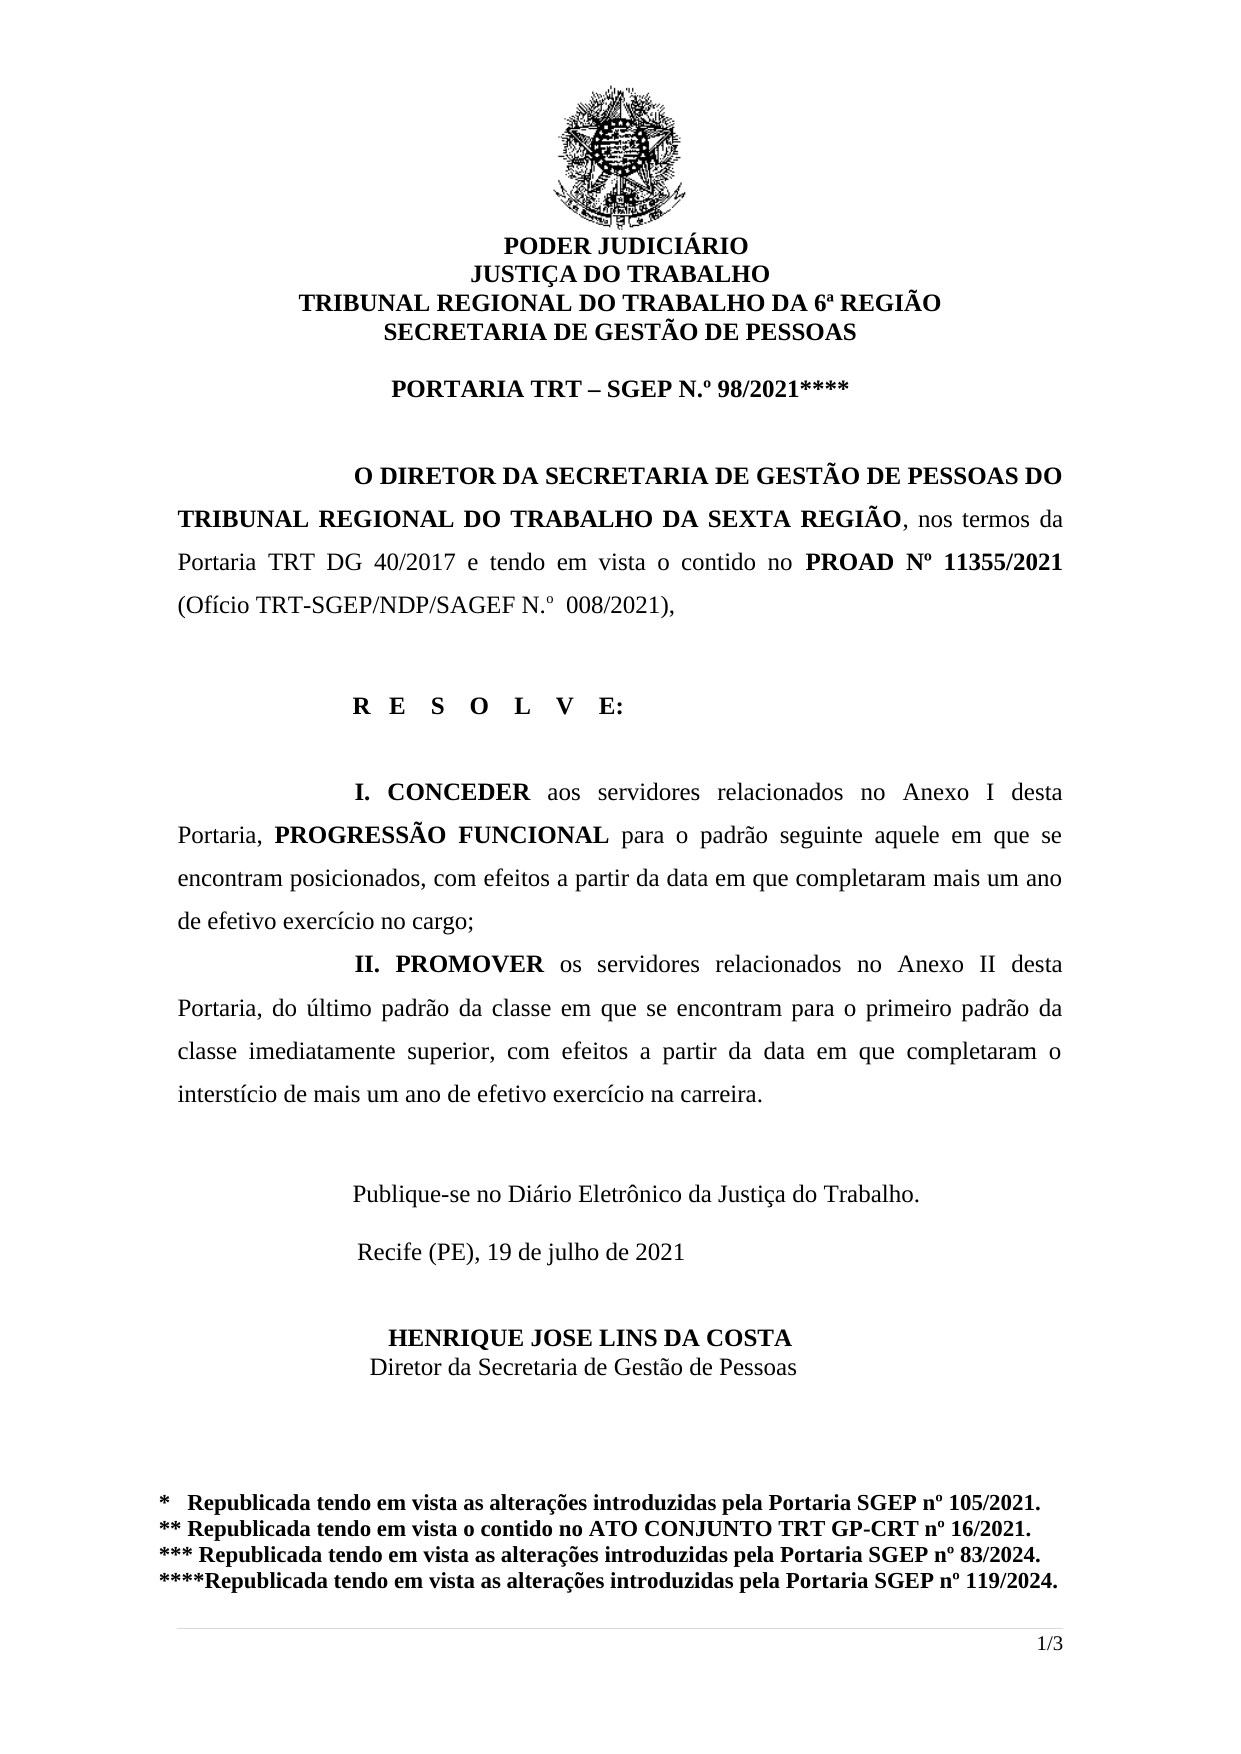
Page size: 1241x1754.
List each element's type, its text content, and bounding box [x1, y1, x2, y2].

text ** Republicada tendo em vista o contido no ATO CONJUNTO TRT GP-CRT nº 16/2021. [158, 1515, 1063, 1541]
text HENRIQUE JOSE LINS DA COSTA [339, 1323, 1063, 1352]
text I. CONCEDER aos servidores relacionados no Anexo I desta Portaria, PROGRESSÃO FUNCIONAL para o padrão seguinte aquele em que se encontram posicionados, com efeitos a partir da data em que completaram mais um ano de efetivo exercício no cargo; [177, 777, 1063, 935]
text O DIRETOR DA SECRETARIA DE GESTÃO DE PESSOAS DO TRIBUNAL REGIONAL DO TRABALHO DA SEXTA REGIÃO, nos termos da Portaria TRT DG 40/2017 e tendo em vista o contido no PROAD Nº 11355/2021 (Ofício TRT-SGEP/NDP/SAGEF N.o 008/2021), [177, 461, 1063, 619]
text ****Republicada tendo em vista as alterações introduzidas pela Portaria SGEP nº 119/2024. [158, 1568, 1063, 1594]
text *** Republicada tendo em vista as alterações introduzidas pela Portaria SGEP nº 83/2024. [158, 1541, 1063, 1568]
text II. PROMOVER os servidores relacionados no Anexo II desta Portaria, do último padrão da classe em que se encontram para o primeiro padrão da classe imediatamente superior, com efeitos a partir da data em que completaram o interstício de mais um ano de efetivo exercício na carreira. [177, 949, 1063, 1108]
text R E S O L V E: [177, 691, 1063, 719]
text PODER JUDICIÁRIO [177, 231, 1063, 259]
text SECRETARIA DE GESTÃO DE PESSOAS [177, 317, 1063, 346]
text Recife (PE), 19 de julho de 2021 [177, 1237, 1063, 1266]
subtitle PORTARIA TRT – SGEP N.º 98/2021**** [177, 374, 1063, 403]
text * Republicada tendo em vista as alterações introduzidas pela Portaria SGEP nº 105/2021. [158, 1488, 1063, 1515]
text Diretor da Secretaria de Gestão de Pessoas [339, 1352, 1063, 1381]
text JUSTIÇA DO TRABALHO [177, 259, 1063, 288]
text Publique-se no Diário Eletrônico da Justiça do Trabalho. [177, 1179, 1063, 1208]
text TRIBUNAL REGIONAL DO TRABALHO DA 6ª REGIÃO [177, 288, 1063, 317]
